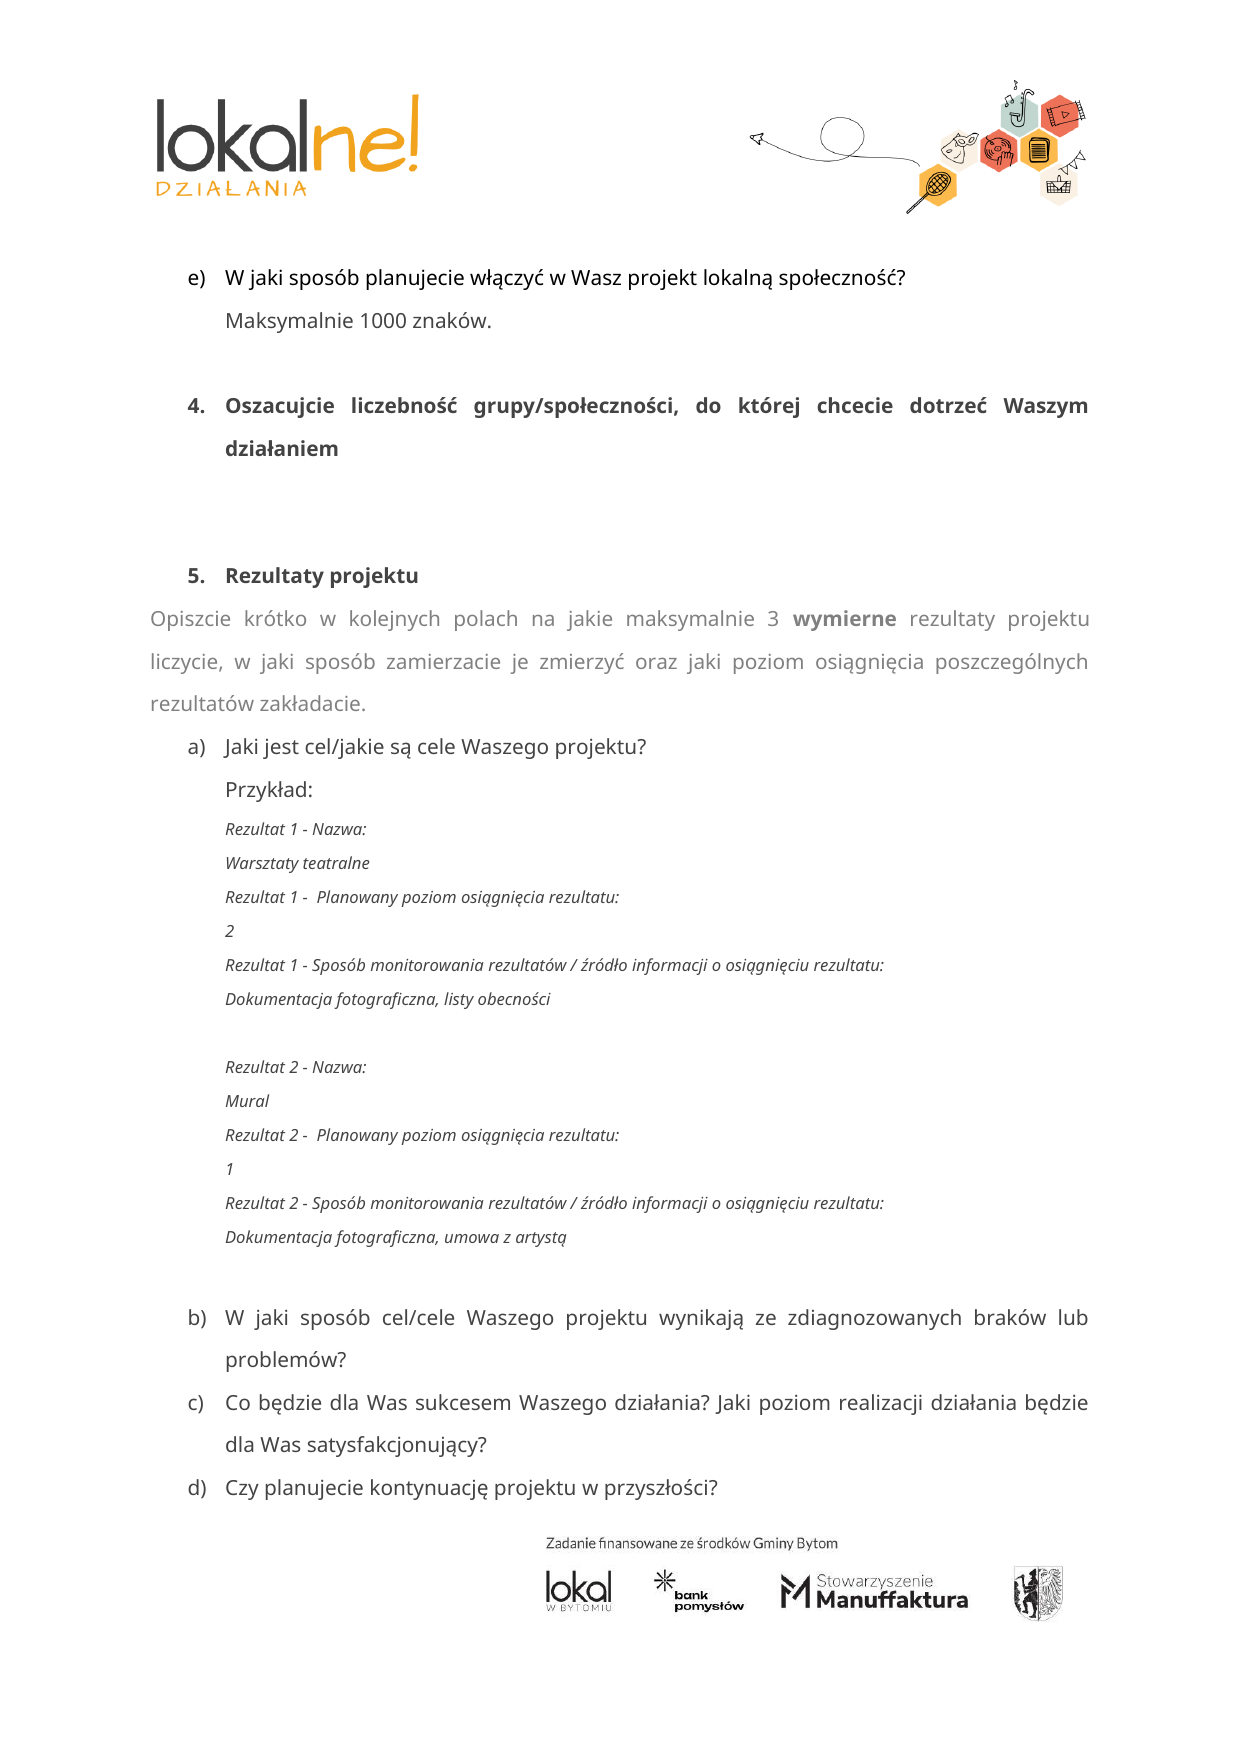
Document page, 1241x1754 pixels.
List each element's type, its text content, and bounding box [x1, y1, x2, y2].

list W jaki sposób cel/cele Waszego projektu wynikają ze zdiagnozowanych braków lub problemów? [187, 1303, 1090, 1374]
text Dokumentacja fotograficzna, umowa z artystą [225, 1226, 1090, 1249]
text 2 [225, 919, 1090, 942]
text Rezultat 2 - Sposób monitorowania rezultatów / źródło informacji o osiągnięciu rezultatu: [225, 1192, 1090, 1215]
list Oszacujcie liczebność grupy/społeczności, do której chcecie dotrzeć Waszym działaniem [187, 391, 1090, 462]
text Rezultat 1 - Planowany poziom osiągnięcia rezultatu: [225, 885, 1090, 908]
text Opiszcie krótko w kolejnych polach na jakie maksymalnie 3 wymierne rezultaty projektu liczycie, w jaki sposób zamierzacie je zmierzyć oraz jaki poziom osiągnięcia poszczególnych rezultatów zakładacie. [150, 604, 1090, 718]
text Rezultat 2 - Planowany poziom osiągnięcia rezultatu: [225, 1124, 1090, 1147]
text Mural [225, 1090, 1090, 1112]
picture [517, 1507, 1091, 1651]
list Rezultaty projektu [187, 562, 1090, 590]
text Rezultat 1 - Sposób monitorowania rezultatów / źródło informacji o osiągnięciu rezultatu: [225, 953, 1090, 976]
list Czy planujecie kontynuację projektu w przyszłości? [187, 1473, 1090, 1502]
text 1 [225, 1158, 1090, 1181]
list Co będzie dla Was sukcesem Waszego działania? Jaki poziom realizacji działania będzie dla Was satysfakcjonujący? [187, 1388, 1090, 1459]
list Jaki jest cel/jakie są cele Waszego projektu? [187, 732, 1090, 761]
text Dokumentacja fotograficzna, listy obecności [225, 988, 1090, 1010]
list W jaki sposób planujecie włączyć w Wasz projekt lokalną społeczność? [187, 263, 1090, 292]
text Warsztaty teatralne [225, 851, 1090, 874]
text Przykład: [225, 775, 1090, 803]
picture [150, 75, 1091, 221]
text Rezultat 1 - Nazwa: [225, 817, 1090, 840]
text Maksymalnie 1000 znaków. [150, 306, 1090, 334]
text Rezultat 2 - Nazwa: [225, 1056, 1090, 1078]
